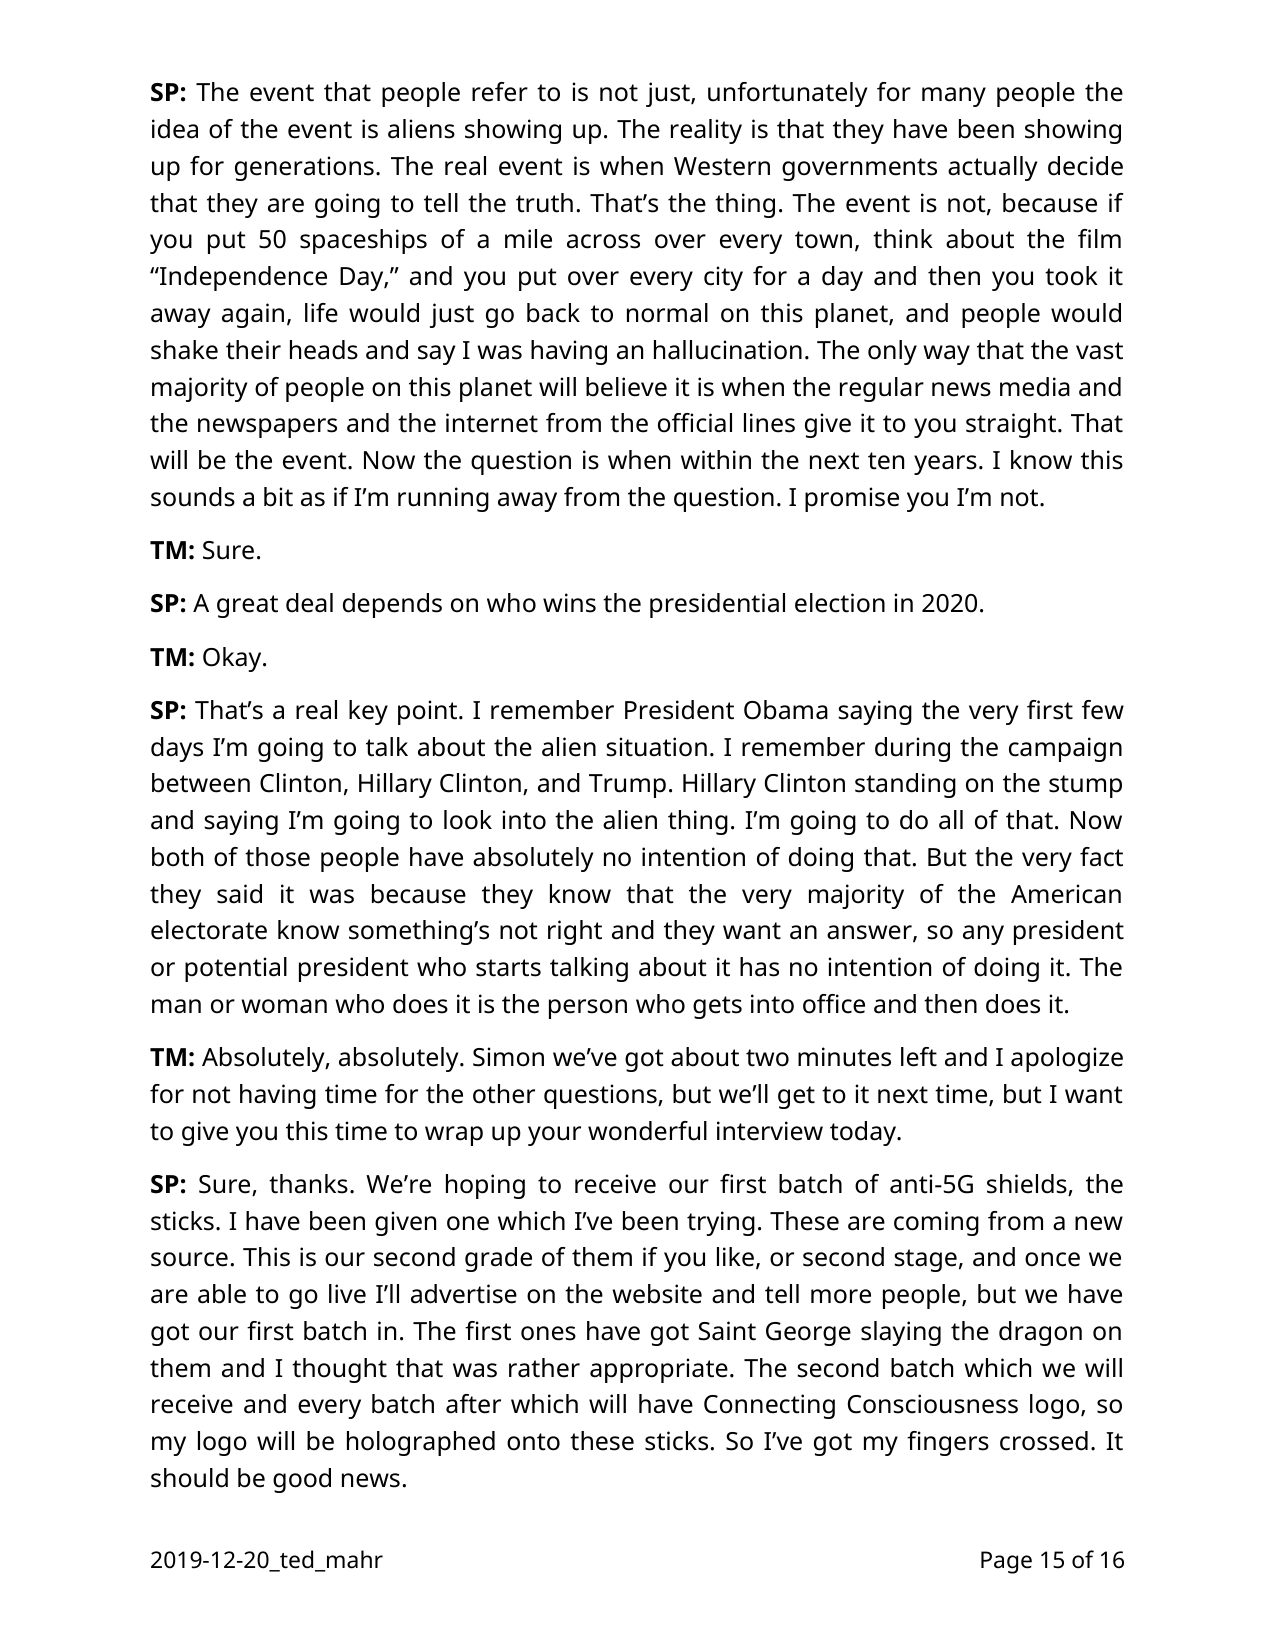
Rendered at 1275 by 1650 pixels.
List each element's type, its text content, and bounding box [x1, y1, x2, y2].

text TM: Sure. [150, 533, 1125, 567]
text SP: That’s a real key point. I remember President Obama saying the very first few days I’m going to talk about the alien situation. I remember during the campaign between Clinton, Hillary Clinton, and Trump. Hillary Clinton standing on the stump and saying I’m going to look into the alien thing. I’m going to do all of that. Now both of those people have absolutely no intention of doing that. But the very fact they said it was because they know that the very majority of the American electorate know something’s not right and they want an answer, so any president or potential president who starts talking about it has no intention of doing it. The man or woman who does it is the person who gets into office and then does it. [150, 692, 1125, 1021]
text SP: Sure, thanks. We’re hoping to receive our first batch of anti-5G shields, the sticks. I have been given one which I’ve been trying. These are coming from a new source. This is our second grade of them if you like, or second stage, and once we are able to go live I’ll advertise on the website and tell more people, but we have got our first batch in. The first ones have got Saint George slaying the dragon on them and I thought that was rather appropriate. The second batch which we will receive and every batch after which will have Connecting Consciousness logo, so my logo will be holographed onto these sticks. So I’ve got my fingers crossed. It should be good news. [150, 1167, 1125, 1495]
text TM: Okay. [150, 639, 1125, 673]
text SP: A great deal depends on who wins the presidential election in 2020. [150, 586, 1125, 620]
text SP: The event that people refer to is not just, unfortunately for many people the idea of the event is aliens showing up. The reality is that they have been showing up for generations. The real event is when Western governments actually decide that they are going to tell the truth. That’s the thing. The event is not, because if you put 50 spaceships of a mile across over every town, think about the film “Independence Day,” and you put over every city for a day and then you took it away again, life would just go back to normal on this planet, and people would shake their heads and say I was having an hallucination. The only way that the vast majority of people on this planet will believe it is when the regular news media and the newspapers and the internet from the official lines give it to you straight. That will be the event. Now the question is when within the next ten years. I know this sounds a bit as if I’m running away from the question. I promise you I’m not. [150, 75, 1125, 513]
text TM: Absolutely, absolutely. Simon we’ve got about two minutes left and I apologize for not having time for the other questions, but we’ll get to it next time, but I want to give you this time to wrap up your wonderful interview today. [150, 1040, 1125, 1147]
